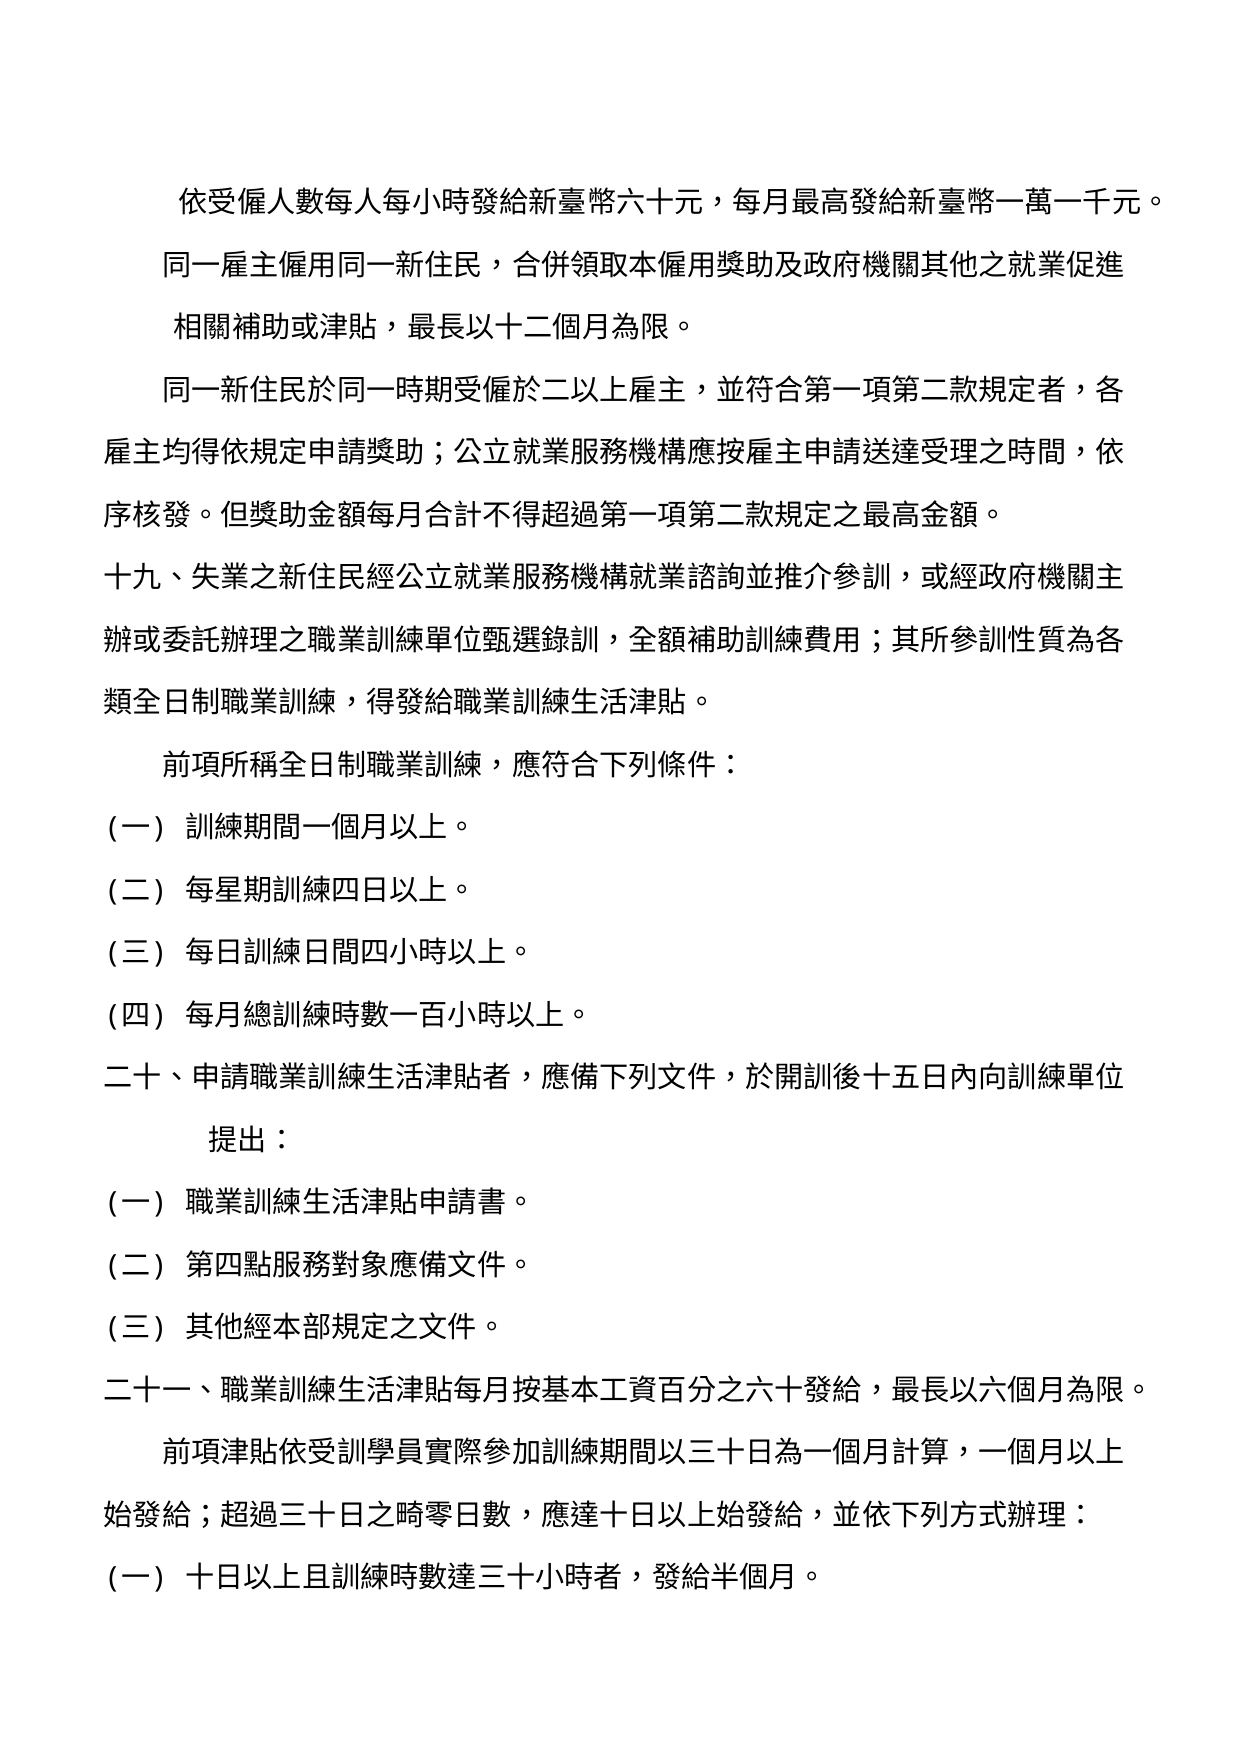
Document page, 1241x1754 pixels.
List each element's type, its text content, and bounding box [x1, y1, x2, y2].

text (一) 十日以上且訓練時數達三十小時者，發給半個月。 [103, 1533, 1152, 1596]
text 提出： [103, 1096, 1152, 1158]
text (二) 每星期訓練四日以上。 [103, 846, 1152, 908]
text (一) 訓練期間一個月以上。 [103, 783, 1152, 846]
text (二) 第四點服務對象應備文件。 [103, 1221, 1152, 1283]
text 同一新住民於同一時期受僱於二以上雇主，並符合第一項第二款規定者，各雇主均得依規定申請獎助；公立就業服務機構應按雇主申請送達受理之時間，依序核發。但獎助金額每月合計不得超過第一項第二款規定之最高金額。 [103, 346, 1152, 533]
text 二十、申請職業訓練生活津貼者，應備下列文件，於開訓後十五日內向訓練單位 [103, 1033, 1152, 1096]
text 前項津貼依受訓學員實際參加訓練期間以三十日為一個月計算，一個月以上始發給；超過三十日之畸零日數，應達十日以上始發給，並依下列方式辦理： [103, 1408, 1152, 1533]
text (四) 每月總訓練時數一百小時以上。 [103, 971, 1152, 1033]
text (一) 職業訓練生活津貼申請書。 [103, 1158, 1152, 1221]
text 二十一、職業訓練生活津貼每月按基本工資百分之六十發給，最長以六個月為限。 [103, 1346, 1152, 1408]
text 十九、失業之新住民經公立就業服務機構就業諮詢並推介參訓，或經政府機關主辦或委託辦理之職業訓練單位甄選錄訓，全額補助訓練費用；其所參訓性質為各類全日制職業訓練，得發給職業訓練生活津貼。 [103, 533, 1152, 721]
text 相關補助或津貼，最長以十二個月為限。 [103, 283, 1152, 346]
text 同一雇主僱用同一新住民，合併領取本僱用獎助及政府機關其他之就業促進 [103, 221, 1152, 283]
text (三) 每日訓練日間四小時以上。 [103, 908, 1152, 971]
text 依受僱人數每人每小時發給新臺幣六十元，每月最高發給新臺幣一萬一千元。 [178, 158, 1152, 221]
text (三) 其他經本部規定之文件。 [103, 1283, 1152, 1346]
text 前項所稱全日制職業訓練，應符合下列條件： [103, 721, 1152, 783]
